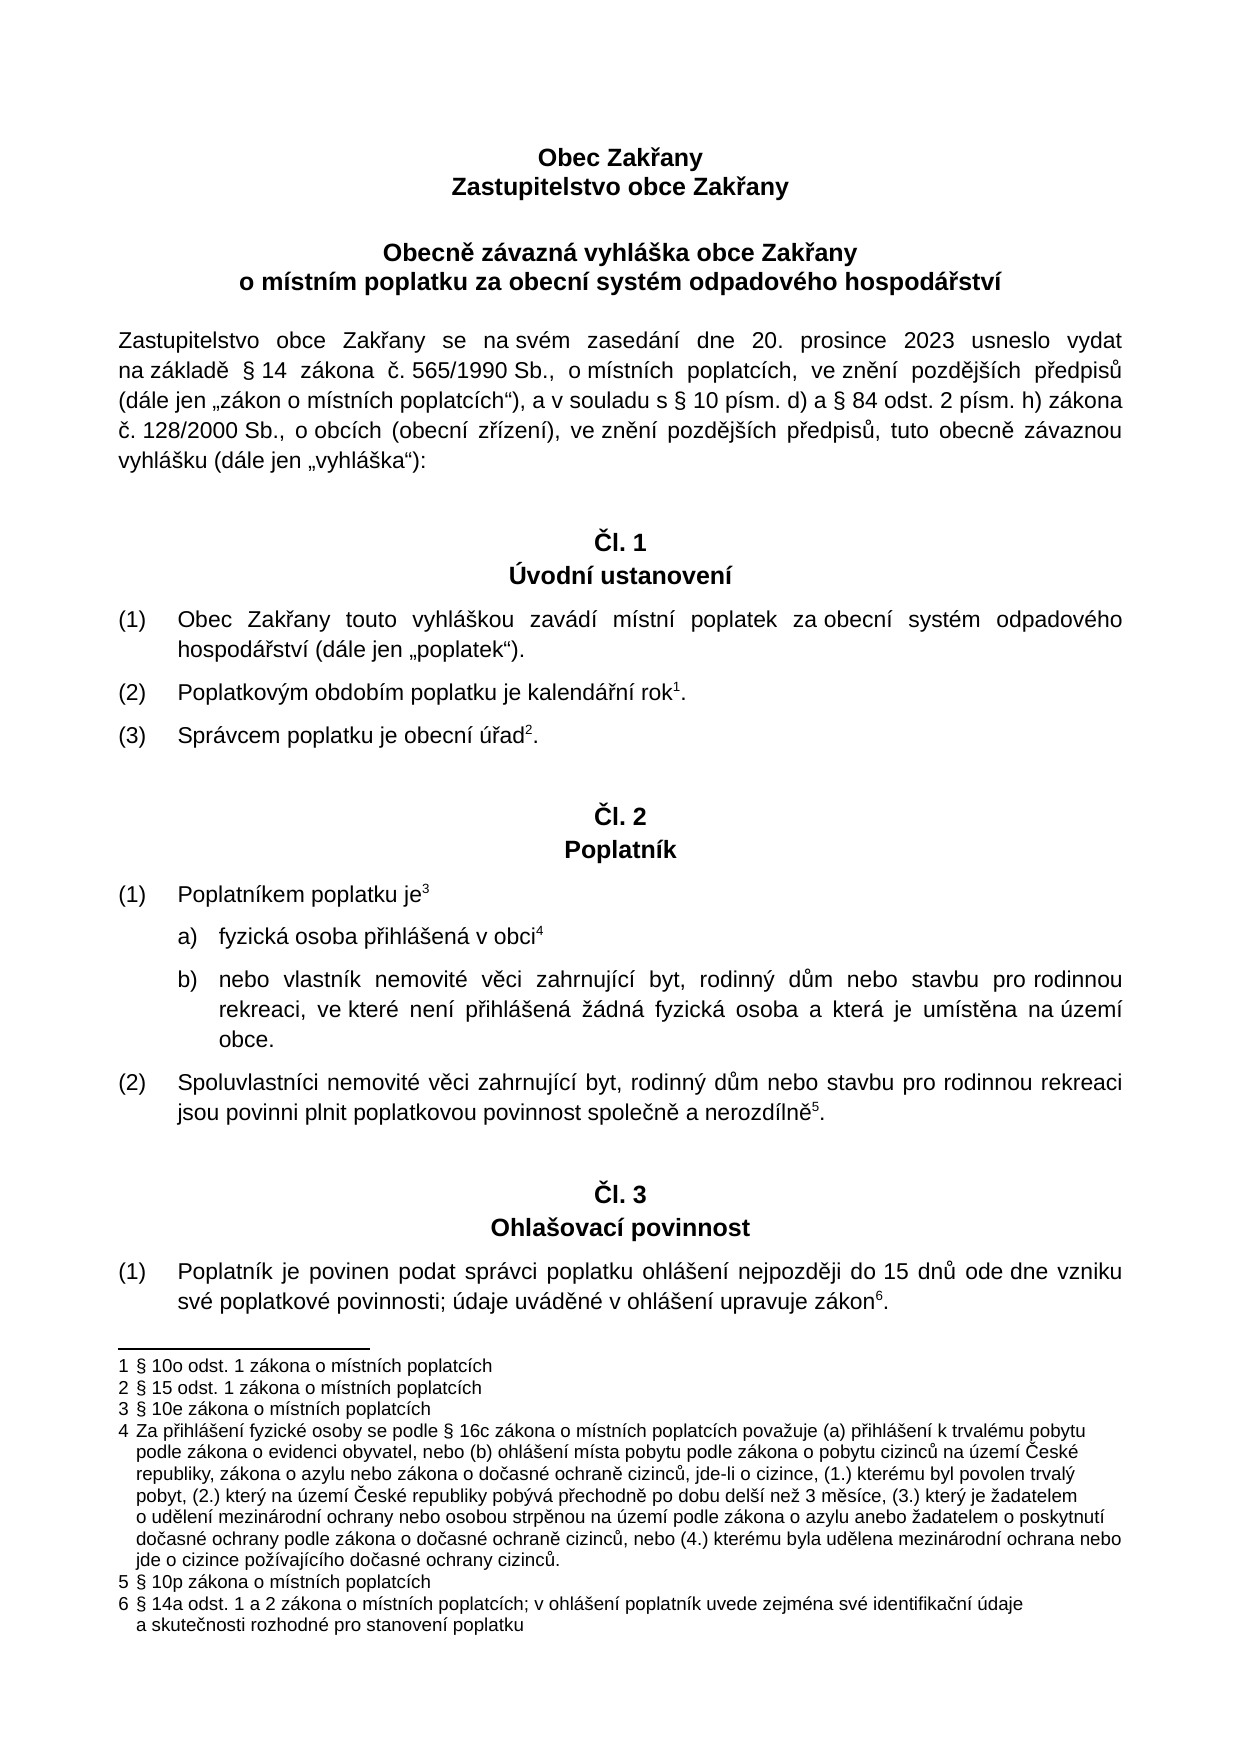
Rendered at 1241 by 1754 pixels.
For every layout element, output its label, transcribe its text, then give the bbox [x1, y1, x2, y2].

subtitle Čl. 1 Úvodní ustanovení [118, 528, 1122, 589]
title Obec Zakřany Zastupitelstvo obce Zakřany [118, 143, 1122, 201]
list § 10o odst. 1 zákona o místních poplatcích [118, 1355, 1122, 1377]
text Zastupitelstvo obce Zakřany se na svém zasedání dne 20. prosince 2023 usneslo vydat na základě § 14 zákona č. 565/1990 Sb., o místních poplatcích, ve znění pozdějších předpisů (dále jen „zákon o místních poplatcích“), a v souladu s § 10 písm. d) a § 84 odst. 2 písm. h) zákona č. 128/2000 Sb., o obcích (obecní zřízení), ve znění pozdějších předpisů, tuto obecně závaznou vyhlášku (dále jen „vyhláška“): [118, 327, 1122, 474]
list § 10e zákona o místních poplatcích [118, 1398, 1122, 1420]
list Poplatkovým obdobím poplatku je kalendářní rok. [118, 679, 1122, 706]
list Spoluvlastníci nemovité věci zahrnující byt, rodinný dům nebo stavbu pro rodinnou rekreaci jsou povinni plnit poplatkovou povinnost společně a nerozdílně. [118, 1069, 1122, 1126]
subtitle Obecně závazná vyhláška obce Zakřany o místním poplatku za obecní systém odpadového hospodářství [118, 238, 1122, 295]
list Za přihlášení fyzické osoby se podle § 16c zákona o místních poplatcích považuje (a) přihlášení k trvalému pobytu podle zákona o evidenci obyvatel, nebo (b) ohlášení místa pobytu podle zákona o pobytu cizinců na území České republiky, zákona o azylu nebo zákona o dočasné ochraně cizinců, jde-li o cizince, (1.) kterému byl povolen trvalý pobyt, (2.) který na území České republiky pobývá přechodně po dobu delší než 3 měsíce, (3.) který je žadatelem o udělení mezinárodní ochrany nebo osobou strpěnou na území podle zákona o azylu anebo žadatelem o poskytnutí dočasné ochrany podle zákona o dočasné ochraně cizinců, nebo (4.) kterému byla udělena mezinárodní ochrana nebo jde o cizince požívajícího dočasné ochrany cizinců. [118, 1420, 1122, 1571]
list § 14a odst. 1 a 2 zákona o místních poplatcích; v ohlášení poplatník uvede zejména své identifikační údaje a skutečnosti rozhodné pro stanovení poplatku [118, 1592, 1122, 1635]
list Poplatník je povinen podat správci poplatku ohlášení nejpozději do 15 dnů ode dne vzniku své poplatkové povinnosti; údaje uváděné v ohlášení upravuje zákon. [118, 1258, 1122, 1315]
list fyzická osoba přihlášená v obci [177, 923, 1122, 950]
subtitle Čl. 2 Poplatník [118, 802, 1122, 864]
list Obec Zakřany touto vyhláškou zavádí místní poplatek za obecní systém odpadového hospodářství (dále jen „poplatek“). [118, 606, 1122, 663]
list Poplatníkem poplatku je [118, 881, 1122, 907]
list § 10p zákona o místních poplatcích [118, 1571, 1122, 1592]
list § 15 odst. 1 zákona o místních poplatcích [118, 1377, 1122, 1398]
list nebo vlastník nemovité věci zahrnující byt, rodinný dům nebo stavbu pro rodinnou rekreaci, ve které není přihlášená žádná fyzická osoba a která je umístěna na území obce. [177, 966, 1122, 1053]
subtitle Čl. 3 Ohlašovací povinnost [118, 1179, 1122, 1241]
list Správcem poplatku je obecní úřad. [118, 722, 1122, 748]
